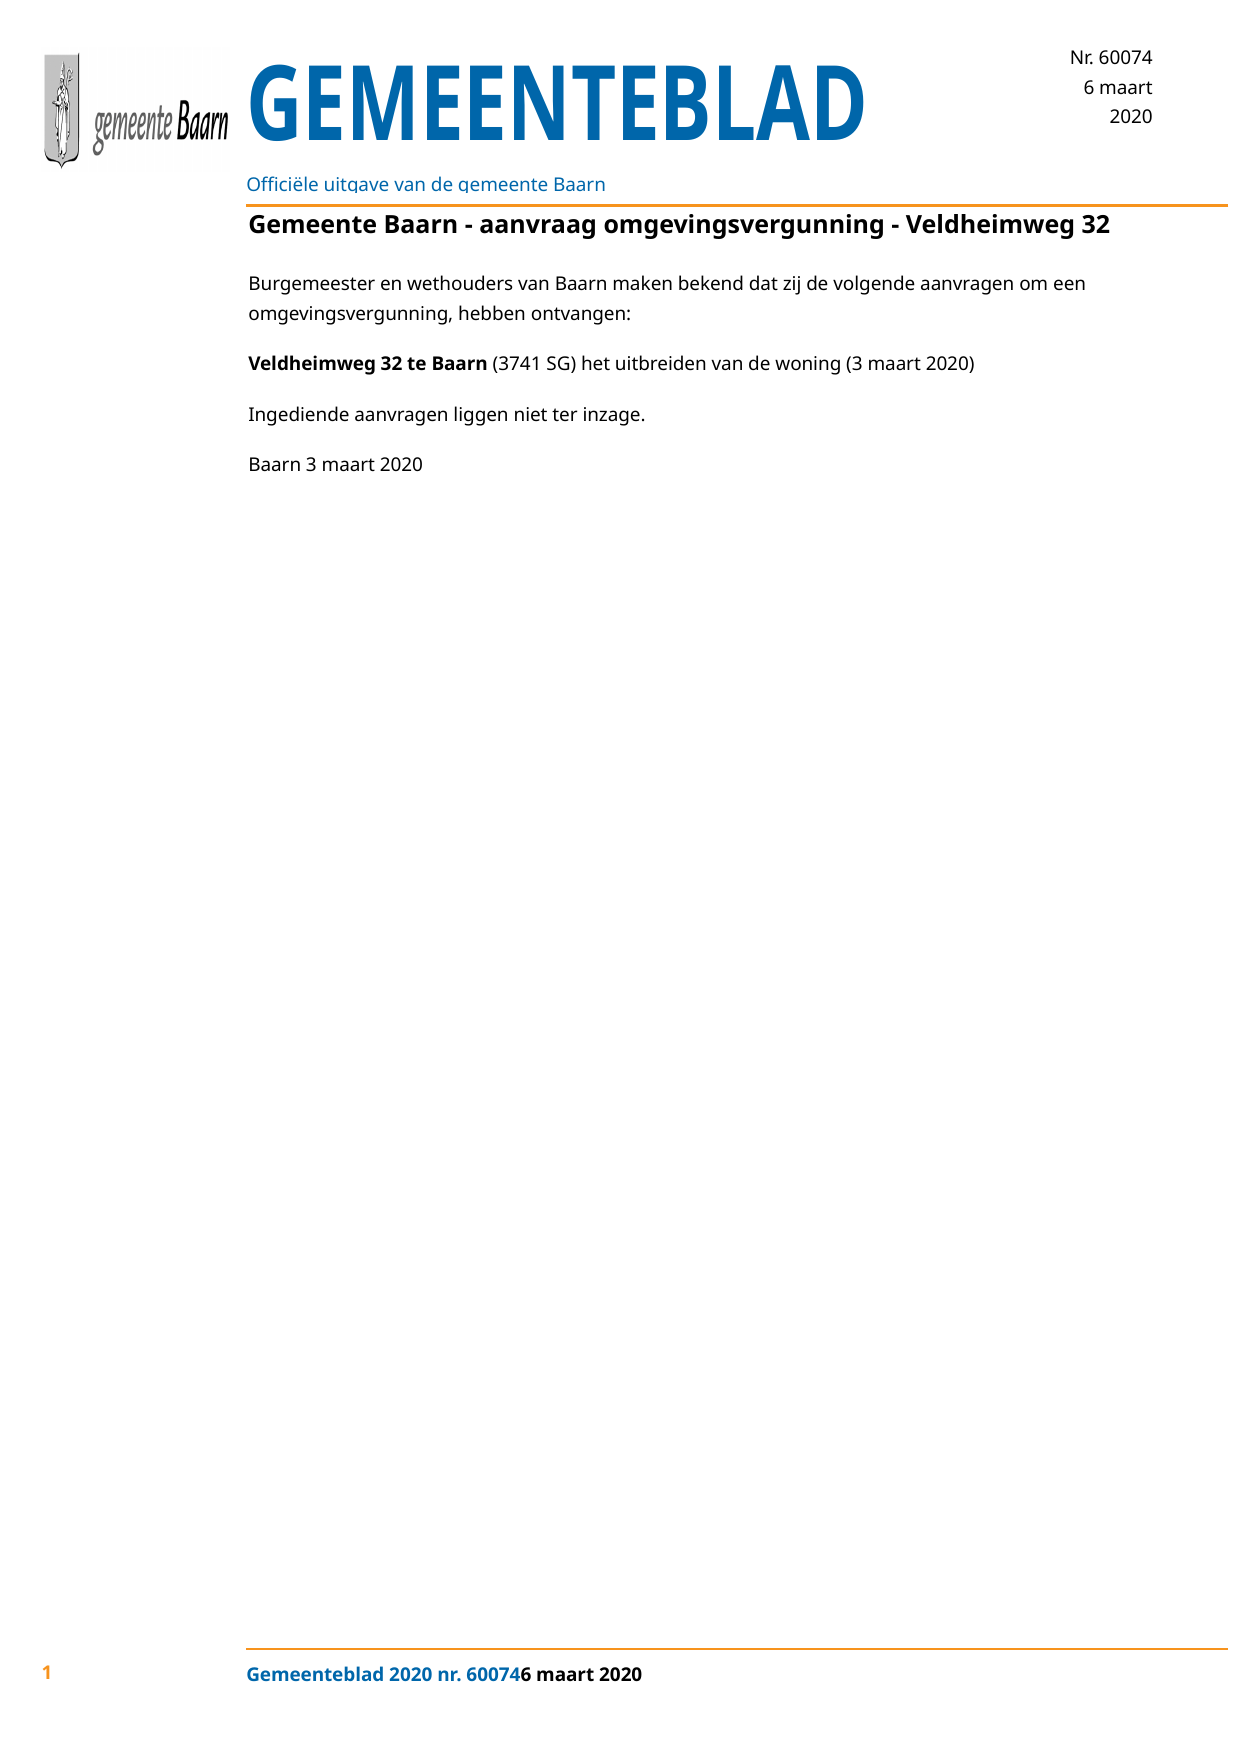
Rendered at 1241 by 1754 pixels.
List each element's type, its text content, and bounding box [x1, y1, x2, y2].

picture [41, 47, 231, 172]
text Burgemeester en wethouders van Baarn maken bekend dat zij de volgende aanvragen om een omgevingsvergunning, hebben ontvangen: [248, 270, 1152, 326]
text Veldheimweg 32 te Baarn (3741 SG) het uitbreiden van de woning (3 maart 2020) [248, 350, 1152, 376]
text Baarn 3 maart 2020 [248, 451, 1152, 477]
text Ingediende aanvragen liggen niet ter inzage. [248, 401, 1152, 426]
text Gemeente Baarn - aanvraag omgevingsvergunning - Veldheimweg 32 [248, 207, 1152, 241]
